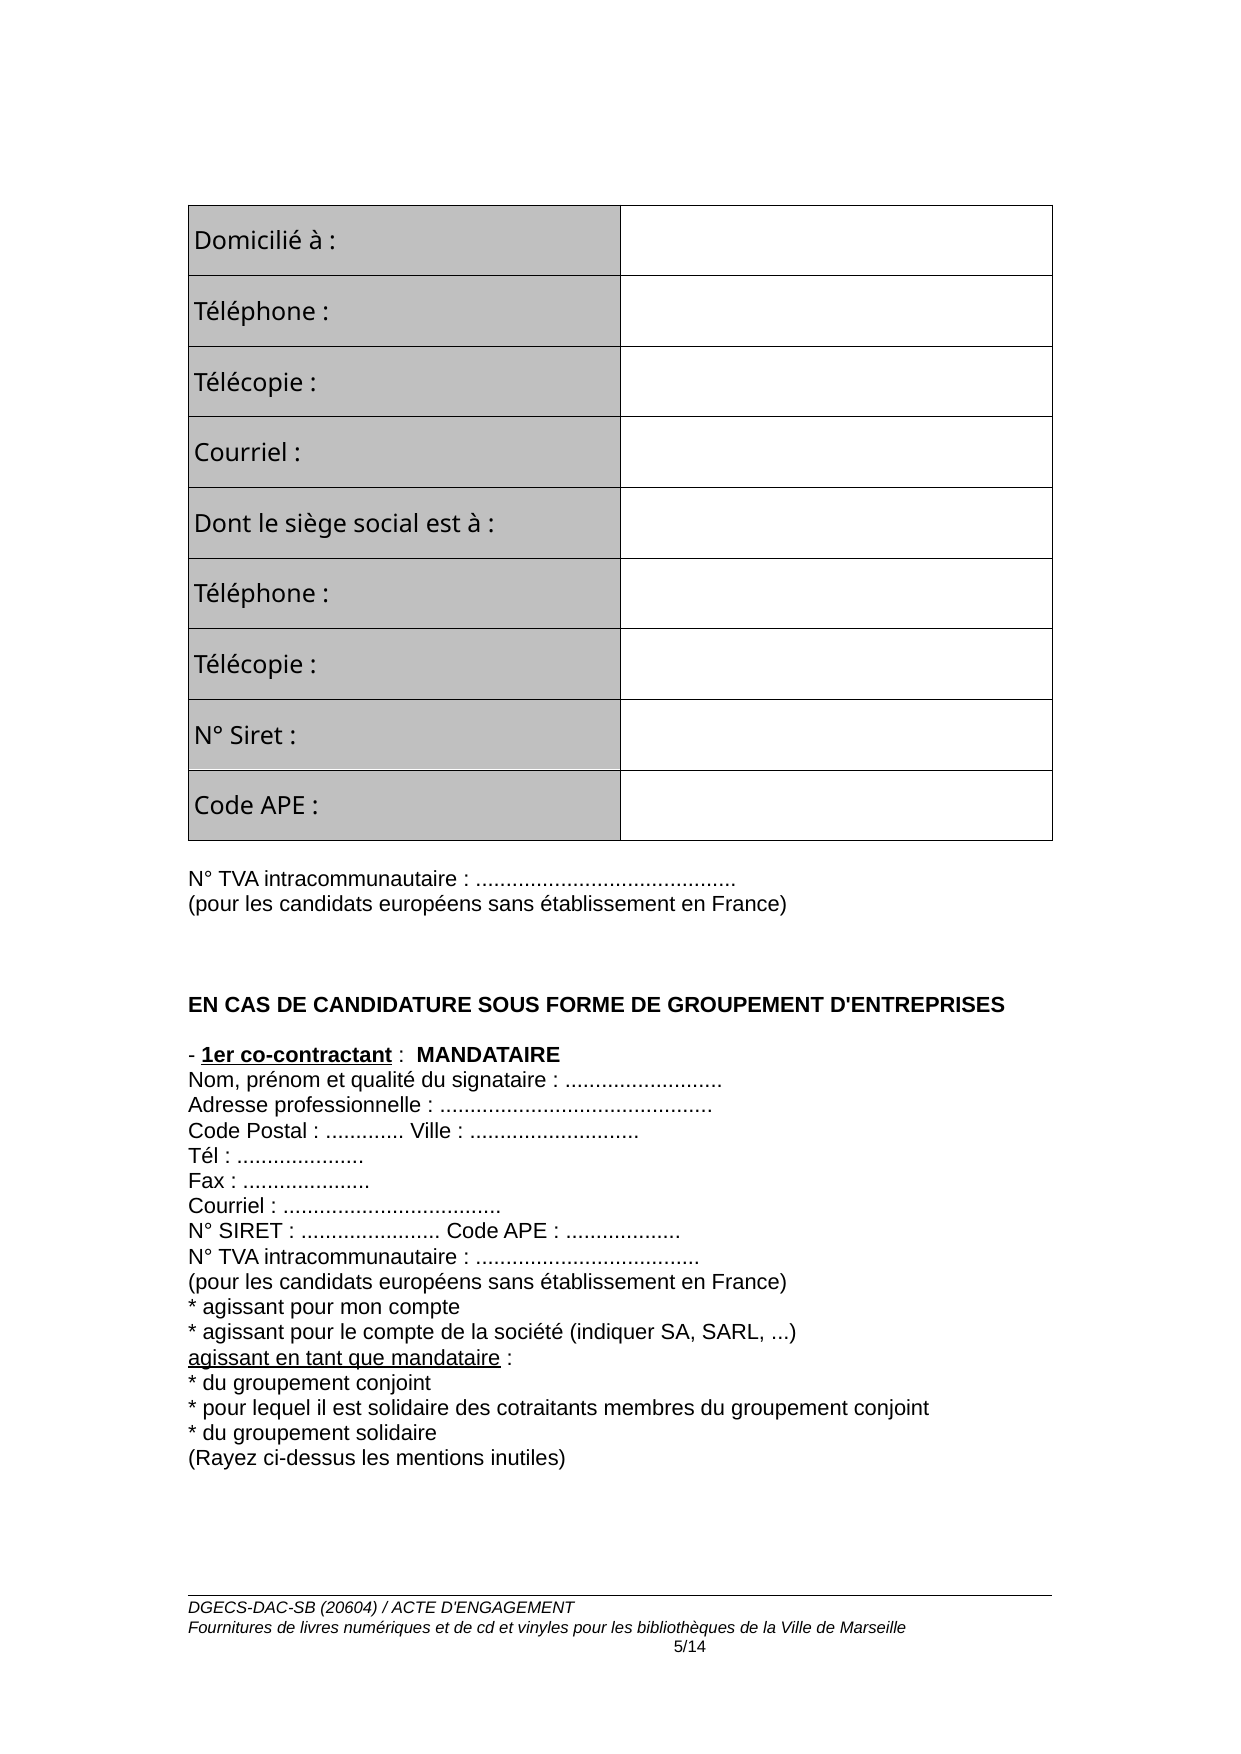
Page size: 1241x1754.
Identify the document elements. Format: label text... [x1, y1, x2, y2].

table_cell Code APE : [189, 771, 620, 840]
table_cell [621, 276, 1052, 346]
table_cell [621, 771, 1052, 840]
text * pour lequel il est solidaire des cotraitants membres du groupement conjoint [188, 1395, 1052, 1420]
table_cell Courriel : [189, 417, 620, 487]
table_cell Dont le siège social est à : [189, 488, 620, 558]
text Tél : ..................... [188, 1143, 1052, 1168]
table_cell Domicilié à : [189, 206, 620, 275]
text * du groupement solidaire [188, 1420, 1052, 1445]
table_cell N° Siret : [189, 700, 620, 769]
table_cell [621, 559, 1052, 628]
text N° TVA intracommunautaire : ........................................... [188, 866, 1052, 891]
table_cell [621, 417, 1052, 487]
text Fax : ..................... [188, 1168, 1052, 1193]
table_cell [621, 629, 1052, 699]
text Adresse professionnelle : ............................................. [188, 1092, 1052, 1118]
text Nom, prénom et qualité du signataire : .......................... [188, 1067, 1052, 1092]
text * agissant pour mon compte [188, 1294, 1052, 1319]
table_cell Téléphone : [189, 559, 620, 628]
text N° SIRET : ....................... Code APE : ................... [188, 1218, 1052, 1244]
text (pour les candidats européens sans établissement en France) [188, 891, 1052, 916]
text - 1er co-contractant : MANDATAIRE [188, 1042, 1052, 1067]
text agissant en tant que mandataire : [188, 1344, 1052, 1370]
text N° TVA intracommunautaire : ..................................... [188, 1244, 1052, 1269]
text Courriel : .................................... [188, 1193, 1052, 1218]
text Code Postal : ............. Ville : ............................ [188, 1118, 1052, 1143]
table_cell [621, 206, 1052, 275]
table_cell [621, 488, 1052, 558]
table_cell Télécopie : [189, 347, 620, 416]
table_cell Téléphone : [189, 276, 620, 346]
text EN CAS DE CANDIDATURE SOUS FORME DE GROUPEMENT D'ENTREPRISES [188, 992, 1052, 1017]
table_cell [621, 347, 1052, 416]
text * agissant pour le compte de la société (indiquer SA, SARL, ...) [188, 1319, 1052, 1344]
text * du groupement conjoint [188, 1370, 1052, 1395]
table_cell [621, 700, 1052, 769]
table_cell Télécopie : [189, 629, 620, 699]
text (pour les candidats européens sans établissement en France) [188, 1269, 1052, 1294]
text (Rayez ci-dessus les mentions inutiles) [188, 1445, 1052, 1471]
